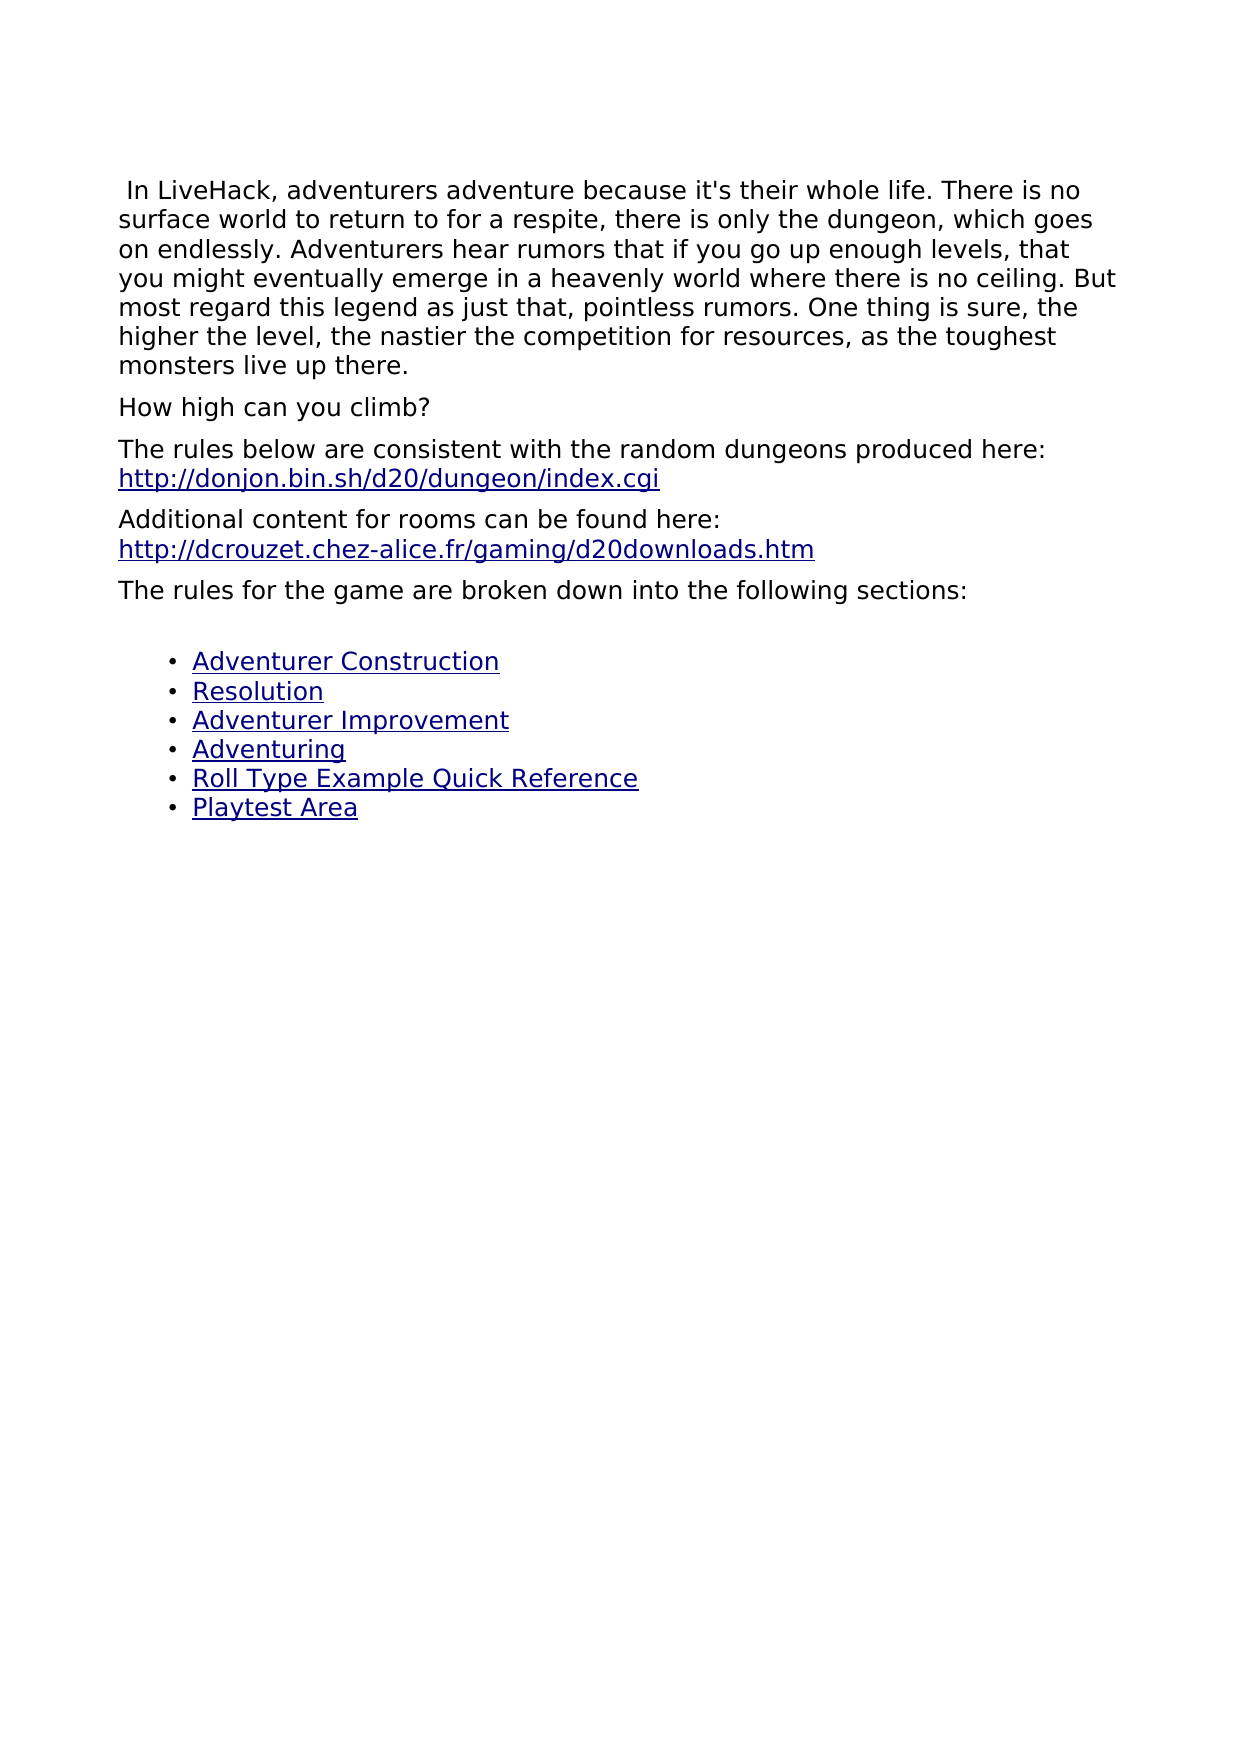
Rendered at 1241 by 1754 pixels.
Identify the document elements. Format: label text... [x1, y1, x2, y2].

text In LiveHack, adventurers adventure because it's their whole life. There is no surface world to return to for a respite, there is only the dungeon, which goes on endlessly. Adventurers hear rumors that if you go up enough levels, that you might eventually emerge in a heavenly world where there is no ceiling. But most regard this legend as just that, pointless rumors. One thing is sure, the higher the level, the nastier the competition for resources, as the toughest monsters live up there. [118, 118, 1122, 381]
text The rules below are consistent with the random dungeons produced here: http://donjon.bin.sh/d20/dungeon/index.cgi [118, 435, 1122, 493]
list Playtest Area [177, 793, 1122, 823]
list Adventurer Construction [177, 648, 1122, 677]
list Resolution [177, 677, 1122, 706]
text Additional content for rooms can be found here: http://dcrouzet.chez-alice.fr/gaming/d20downloads.htm [118, 506, 1122, 564]
text How high can you climb? [118, 393, 1122, 422]
list Roll Type Example Quick Reference [177, 764, 1122, 793]
list Adventuring [177, 735, 1122, 764]
list Adventurer Improvement [177, 706, 1122, 735]
text The rules for the game are broken down into the following sections: [118, 576, 1122, 606]
